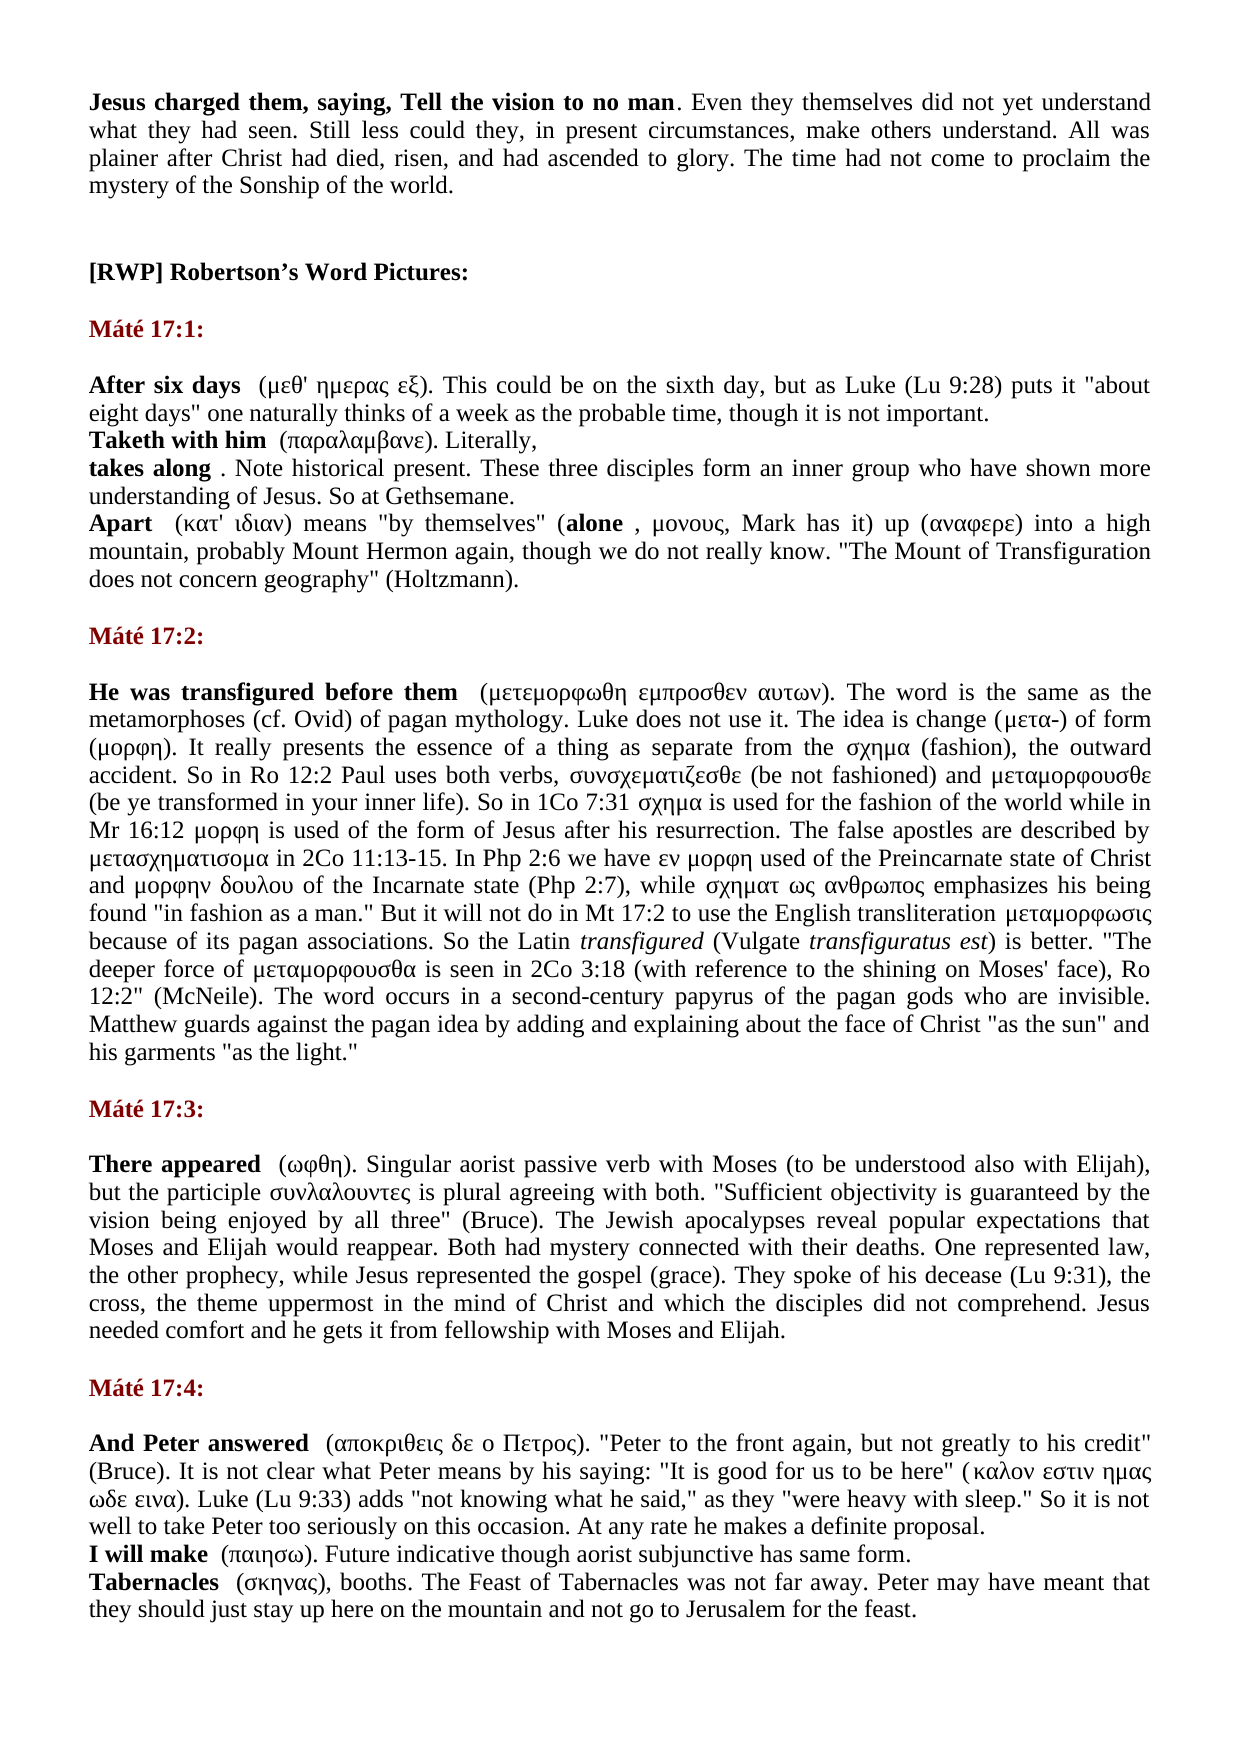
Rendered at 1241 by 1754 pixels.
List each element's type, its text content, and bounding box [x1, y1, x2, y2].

text I will make (παιησω). Future indicative though aorist subjunctive has same form. [88, 1540, 1152, 1568]
text Máté 17:1: [88, 316, 1152, 343]
text He was transfigured before them (μετεμορφωθη εμπροσθεν αυτων). The word is the same as the metamorphoses (cf. Ovid) of pagan mythology. Luke does not use it. The idea is change (μετα-) of form (μορφη). It really presents the essence of a thing as separate from the σχημα (fashion), the outward accident. So in Ro 12:2 Paul uses both verbs, συνσχεματιζεσθε (be not fashioned) and μεταμορφουσθε (be ye transformed in your inner life). So in 1Co 7:31 σχημα is used for the fashion of the world while in Mr 16:12 μορφη is used of the form of Jesus after his resurrection. The false apostles are described by μετασχηματισομα in 2Co 11:13-15. In Php 2:6 we have εν μορφη used of the Preincarnate state of Christ and μορφην δουλου of the Incarnate state (Php 2:7), while σχηματ ως ανθρωπος emphasizes his being found "in fashion as a man." But it will not do in Mt 17:2 to use the English transliteration μεταμορφωσις because of its pagan associations. So the Latin transfigured (Vulgate transfiguratus est) is better. "The deeper force of μεταμορφουσθα is seen in 2Co 3:18 (with reference to the shining on Moses' face), Ro 12:2" (McNeile). The word occurs in a second-century papyrus of the pagan gods who are invisible. Matthew guards against the pagan idea by adding and explaining about the face of Christ "as the sun" and his garments "as the light." [88, 678, 1152, 1066]
text And Peter answered (αποκριθεις δε ο Πετρος). "Peter to the front again, but not greatly to his credit" (Bruce). It is not clear what Peter means by his saying: "It is good for us to be here" (καλον εστιν ημας ωδε εινα). Luke (Lu 9:33) adds "not knowing what he said," as they "were heavy with sleep." So it is not well to take Peter too seriously on this occasion. At any rate he makes a definite proposal. [88, 1429, 1152, 1540]
text Tabernacles (σκηνας), booths. The Feast of Tabernacles was not far away. Peter may have meant that they should just stay up here on the mountain and not go to Jerusalem for the feast. [88, 1568, 1152, 1623]
text Apart (κατ' ιδιαν) means "by themselves" (alone , μονους, Mark has it) up (αναφερε) into a high mountain, probably Mount Hermon again, though we do not really know. "The Mount of Transfiguration does not concern geography" (Holtzmann). [88, 509, 1152, 593]
text Máté 17:3: [88, 1095, 1152, 1123]
text Máté 17:4: [88, 1374, 1152, 1402]
text Taketh with him (παραλαμβανε). Literally, [88, 426, 1152, 454]
text Máté 17:2: [88, 622, 1152, 650]
text [RWP] Robertson’s Word Pictures: [88, 258, 1152, 286]
text After six days (μεθ' ημερας εξ). This could be on the sixth day, but as Luke (Lu 9:28) puts it "about eight days" one naturally thinks of a week as the probable time, though it is not important. [88, 371, 1152, 426]
text Jesus charged them, saying, Tell the vision to no man. Even they themselves did not yet understand what they had seen. Still less could they, in present circumstances, make others understand. All was plainer after Christ had died, risen, and had ascended to glory. The time had not come to proclaim the mystery of the Sonship of the world. [88, 88, 1152, 199]
text There appeared (ωφθη). Singular aorist passive verb with Moses (to be understood also with Elijah), but the participle συνλαλουντες is plural agreeing with both. "Sufficient objectivity is guaranteed by the vision being enjoyed by all three" (Bruce). The Jewish apocalypses reveal popular expectations that Moses and Elijah would reappear. Both had mystery connected with their deaths. One represented law, the other prophecy, while Jesus represented the gospel (grace). They spoke of his decease (Lu 9:31), the cross, the theme uppermost in the mind of Christ and which the disciples did not comprehend. Jesus needed comfort and he gets it from fellowship with Moses and Elijah. [88, 1150, 1152, 1344]
text takes along . Note historical present. These three disciples form an inner group who have shown more understanding of Jesus. So at Gethsemane. [88, 454, 1152, 509]
